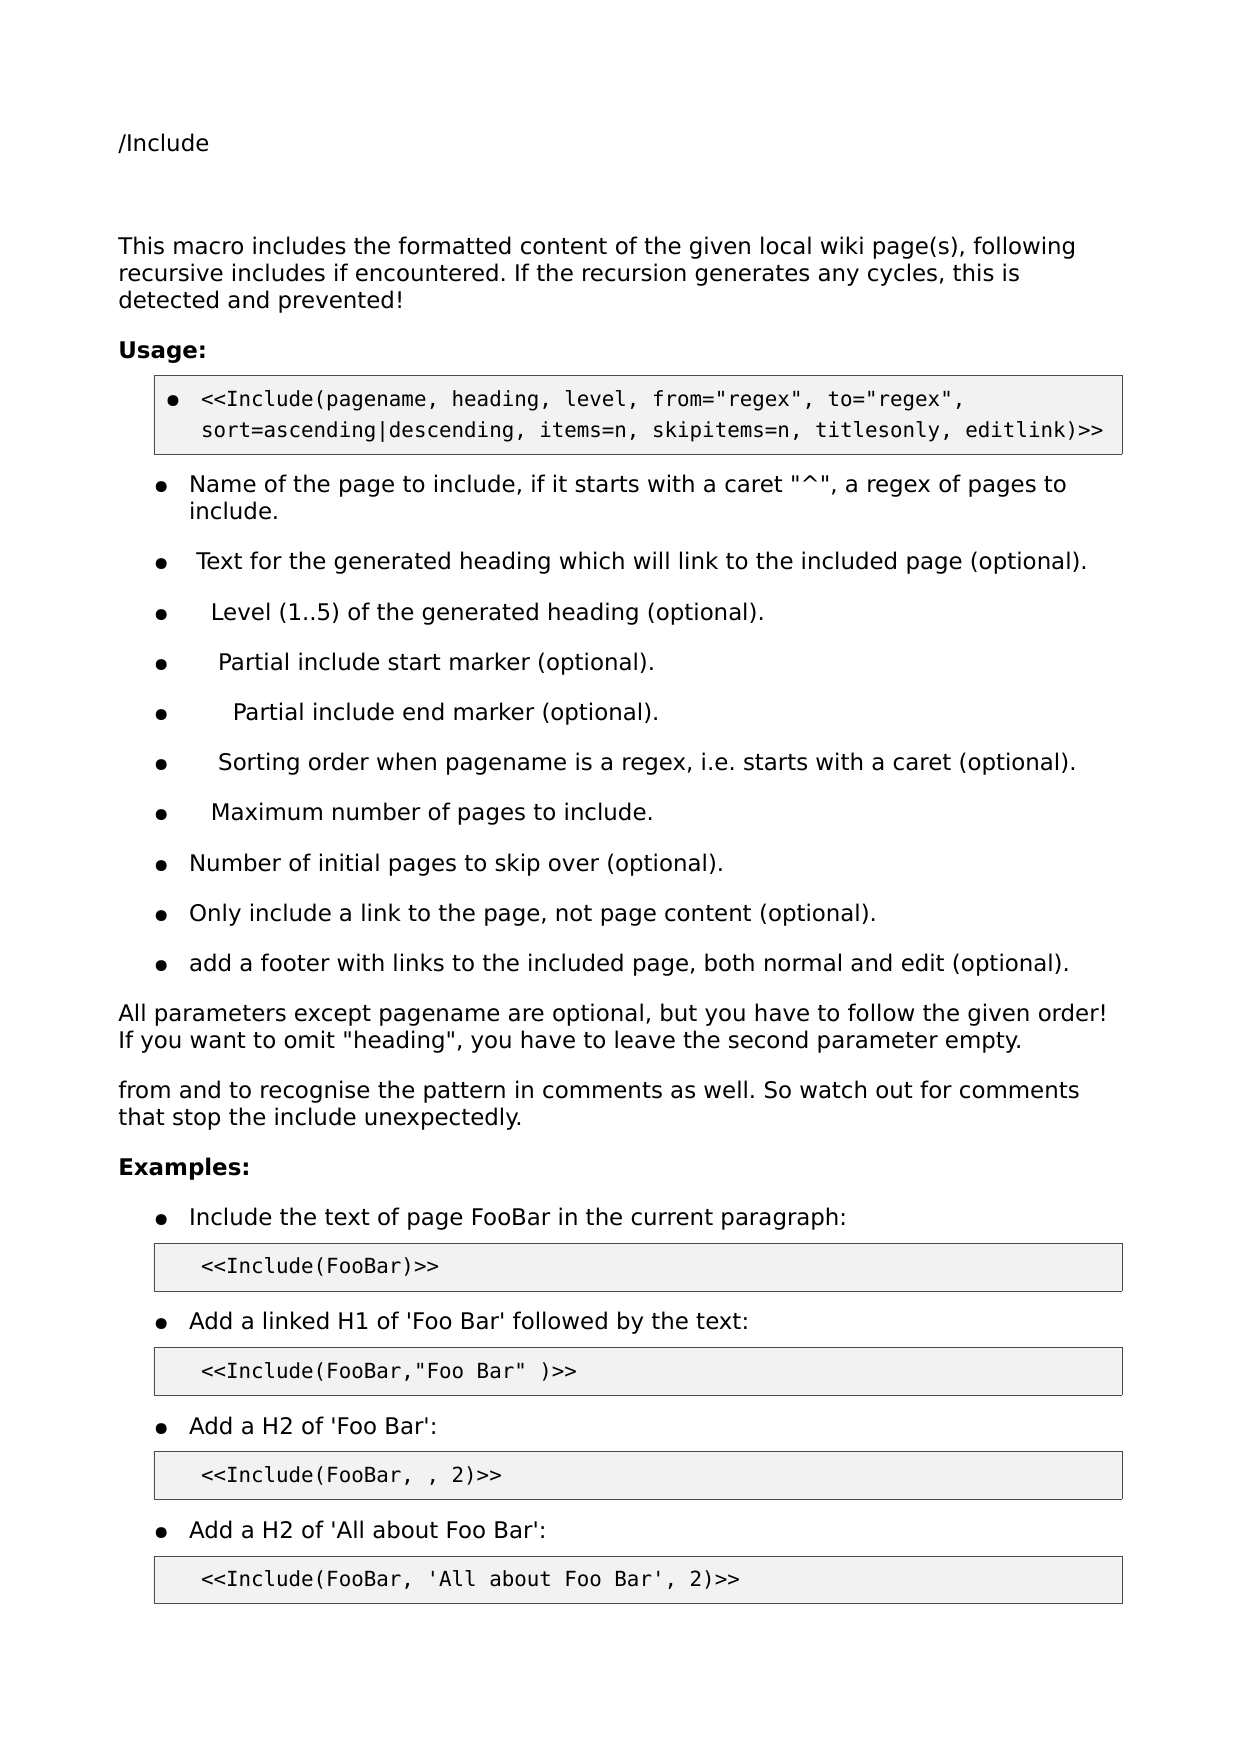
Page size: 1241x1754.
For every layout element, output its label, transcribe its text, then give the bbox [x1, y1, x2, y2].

list Level (1..5) of the generated heading (optional). [153, 599, 1122, 625]
list Text for the generated heading which will link to the included page (optional). [153, 548, 1122, 575]
list Partial include end marker (optional). [153, 699, 1122, 726]
list Add a H2 of 'All about Foo Bar': [153, 1517, 1122, 1544]
list Partial include start marker (optional). [153, 649, 1122, 676]
list <<Include(FooBar, 'All about Foo Bar', 2)>> [155, 1557, 1122, 1603]
list Include the text of page FooBar in the current paragraph: [153, 1204, 1122, 1231]
text Usage: [118, 337, 1122, 364]
list <<Include(FooBar,"Foo Bar" )>> [155, 1348, 1122, 1395]
list <<Include(FooBar, , 2)>> [155, 1452, 1122, 1499]
list Maximum number of pages to include. [153, 799, 1122, 826]
list Add a H2 of 'Foo Bar': [153, 1413, 1122, 1439]
list Name of the page to include, if it starts with a caret "^", a regex of pages to include. [153, 472, 1122, 525]
text This macro includes the formatted content of the given local wiki page(s), following recursive includes if encountered. If the recursion generates any cycles, this is detected and prevented! [118, 233, 1122, 313]
list Number of initial pages to skip over (optional). [153, 850, 1122, 876]
text from and to recognise the pattern in comments as well. So watch out for comments that stop the include unexpectedly. [118, 1077, 1122, 1131]
list Sorting order when pagename is a regex, i.e. starts with a caret (optional). [153, 749, 1122, 776]
list Only include a link to the page, not page content (optional). [153, 900, 1122, 927]
list Add a linked H1 of 'Foo Bar' followed by the text: [153, 1308, 1122, 1335]
text /Include [118, 130, 1122, 210]
list <<Include(FooBar)>> [155, 1244, 1122, 1291]
text Examples: [118, 1154, 1122, 1181]
list add a footer with links to the included page, both normal and edit (optional). [153, 950, 1122, 977]
list <<Include(pagename, heading, level, from="regex", to="regex", sort=ascending|descending, items=n, skipitems=n, titlesonly, editlink)>> [155, 376, 1122, 454]
text All parameters except pagename are optional, but you have to follow the given order! If you want to omit "heading", you have to leave the second parameter empty. [118, 1000, 1122, 1054]
